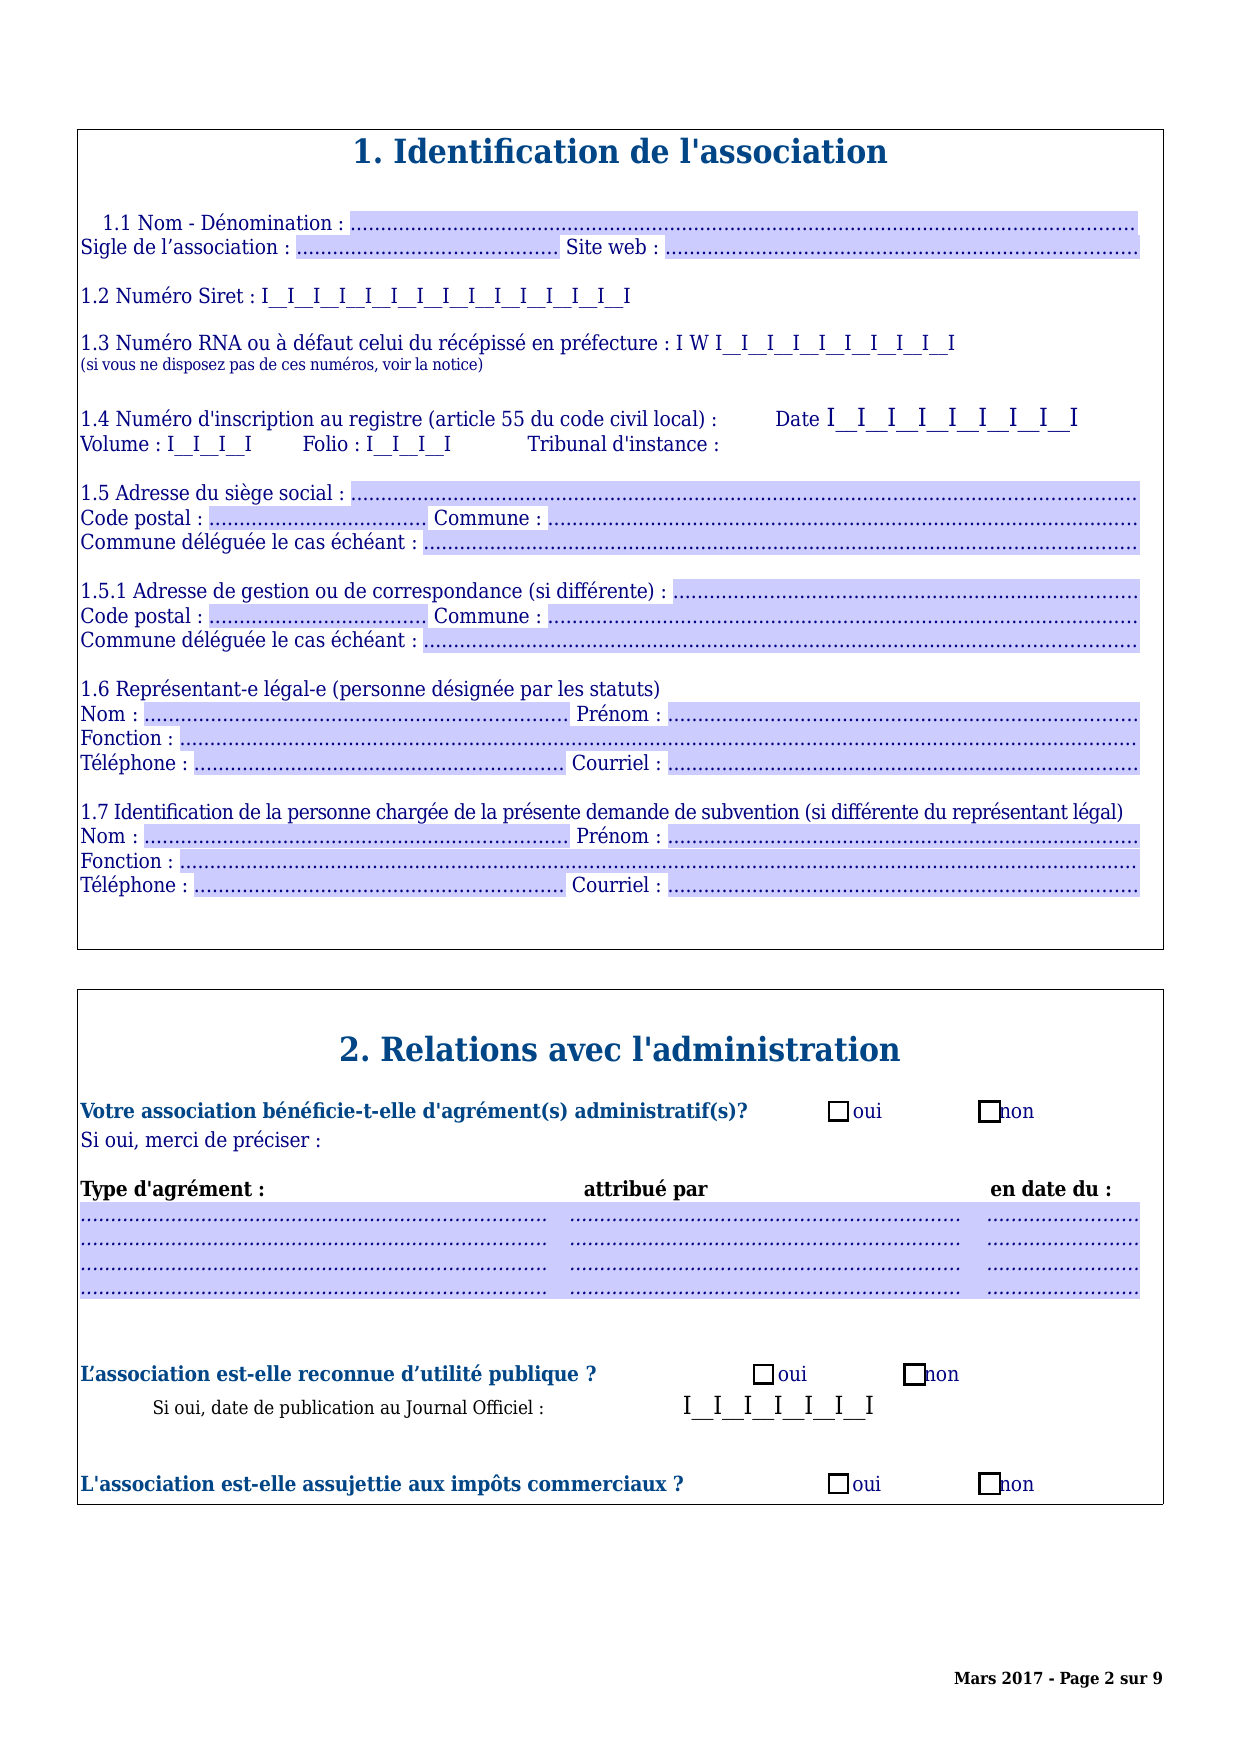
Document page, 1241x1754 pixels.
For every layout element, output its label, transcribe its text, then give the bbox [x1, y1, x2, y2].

text Nom : Prénom : [78, 821, 1163, 846]
text Sigle de l’association : Site web : [78, 232, 1163, 259]
text Commune déléguée le cas échéant : [78, 625, 1163, 653]
text 1.6 Représentant-e légal-e (personne désignée par les statuts) [78, 674, 1163, 699]
text L’association est-elle reconnue d’utilité publique ? oui non [78, 1354, 1163, 1388]
text 1.5.1 Adresse de gestion ou de correspondance (si différente) : [78, 576, 1163, 601]
text Code postal : Commune : [78, 601, 1163, 625]
text Téléphone : Courriel : [78, 870, 1163, 897]
text Fonction : [78, 723, 1163, 748]
text 1.7 Identification de la personne chargée de la présente demande de subvention (si différente du représentant légal) [78, 797, 1163, 821]
text L'association est-elle assujettie aux impôts commerciaux ? oui non [78, 1464, 1163, 1504]
text 1.2 Numéro Siret : I__I__I__I__I__I__I__I__I__I__I__I__I__I__I [78, 281, 1163, 308]
text 1.5 Adresse du siège social : [78, 478, 1163, 503]
text Commune déléguée le cas échéant : [78, 527, 1163, 555]
text Volume : I__I__I__I Folio : I__I__I__I Tribunal d'instance : [78, 429, 1163, 457]
text Votre association bénéficie-t-elle d'agrément(s) administratif(s)? oui non [78, 1091, 1163, 1125]
text Téléphone : Courriel : [78, 748, 1163, 775]
text 1.1 Nom - Dénomination : [78, 208, 1163, 232]
text (si vous ne disposez pas de ces numéros, voir la notice) [78, 352, 1163, 374]
text Si oui, date de publication au Journal Officiel : I__I__I__I__I__I__I [78, 1388, 1163, 1420]
text Type d'agrément : attribué par en date du : [78, 1174, 1163, 1202]
text Code postal : Commune : [78, 503, 1163, 527]
text Si oui, merci de préciser : [78, 1125, 1163, 1153]
text Nom : Prénom : [78, 699, 1163, 723]
text 1.4 Numéro d'inscription au registre (article 55 du code civil local) : Date I__I__I__I__I__I__I__I__I [78, 400, 1163, 429]
text 1. Identification de l'association [78, 130, 1163, 172]
text 1.3 Numéro RNA ou à défaut celui du récépissé en préfecture : I W I__I__I__I__I__I__I__I__I__I [78, 327, 1163, 352]
text Fonction : [78, 846, 1163, 870]
text 2. Relations avec l'administration [78, 1027, 1163, 1070]
